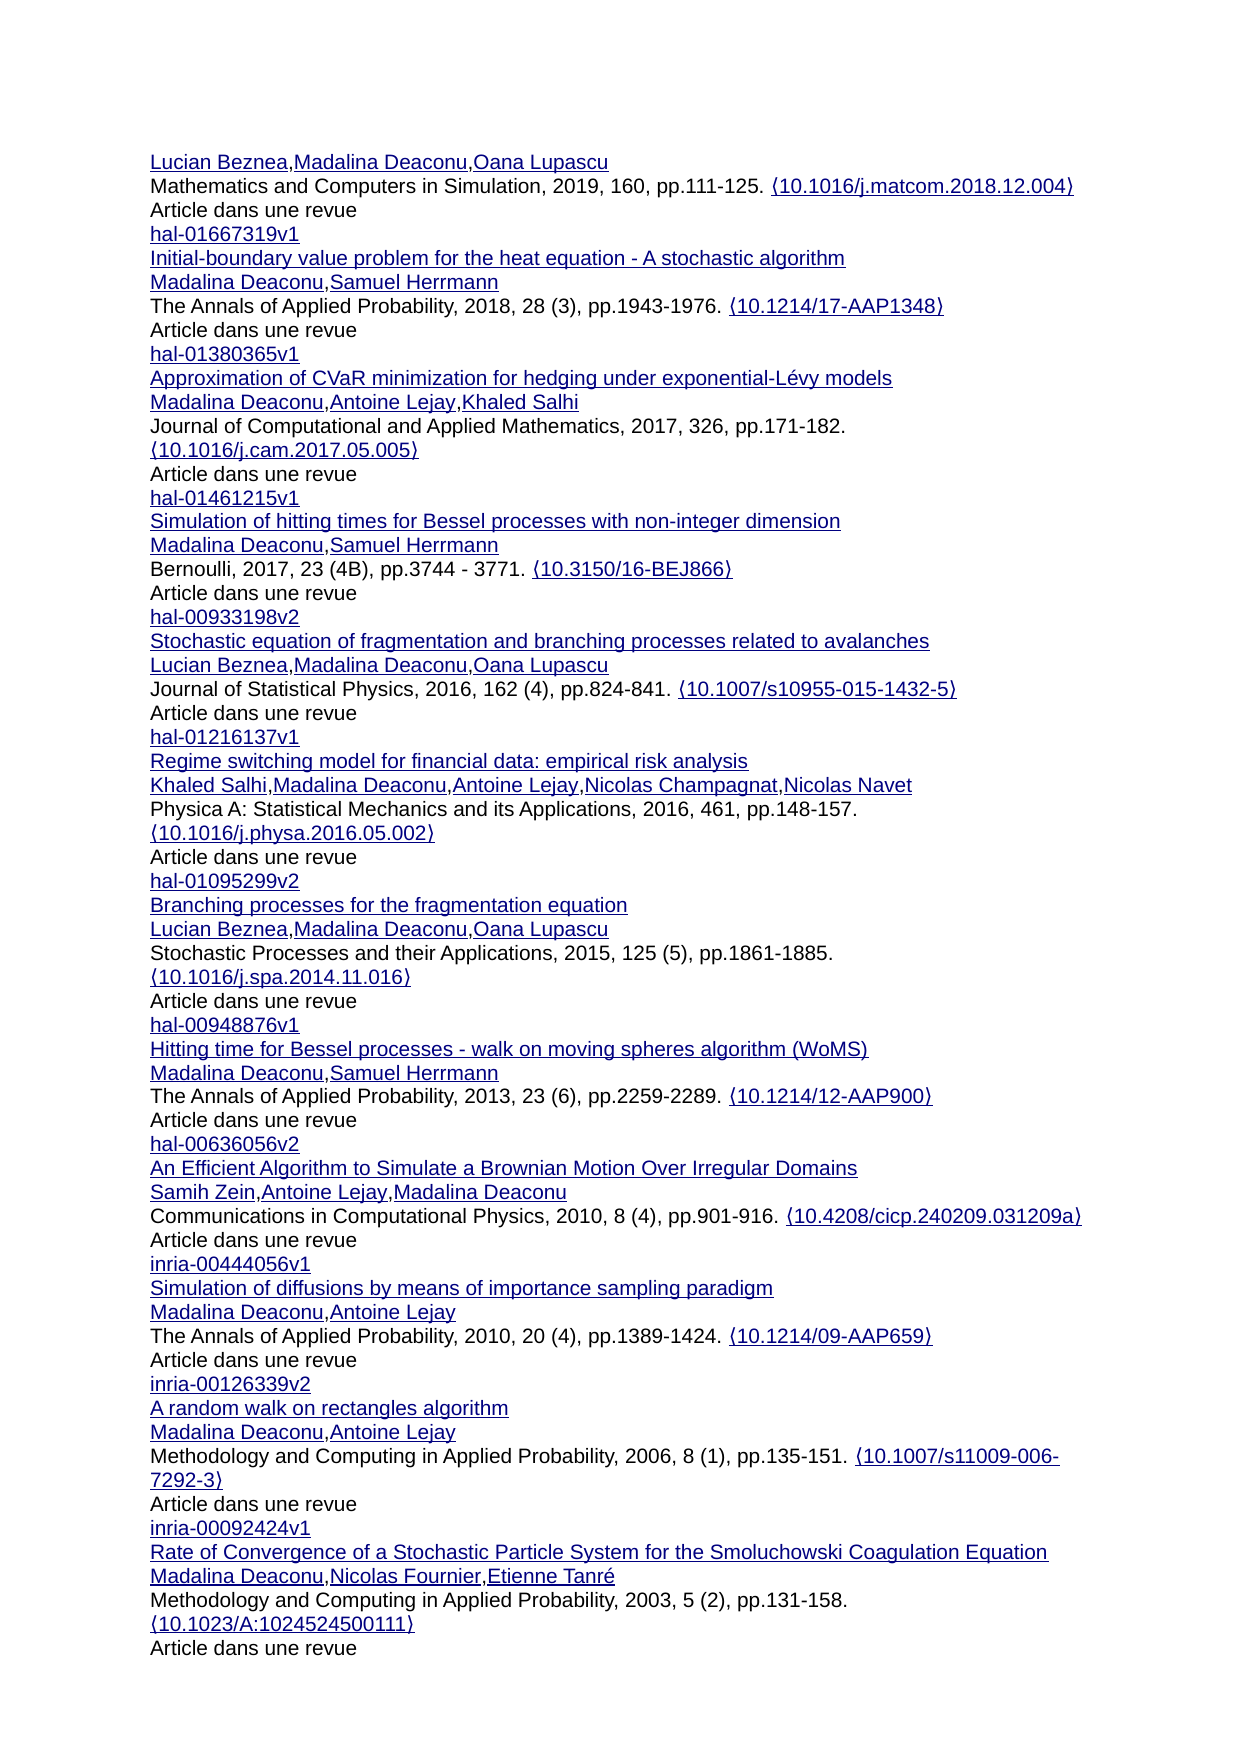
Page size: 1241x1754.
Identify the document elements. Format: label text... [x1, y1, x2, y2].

table_cell Branching processes for the fragmentation equation Lucian Beznea,Madalina Deaconu,Oana Lupascu Stochastic Processes and their Applications, 2015, 125 (5), pp.1861-1885. ⟨10.1016/j.spa.2014.11.016⟩ Article dans une revue hal-00948876v1 [150, 893, 1090, 1036]
table_cell Rate of Convergence of a Stochastic Particle System for the Smoluchowski Coagulation Equation Madalina Deaconu,Nicolas Fournier,Etienne Tanré Methodology and Computing in Applied Probability, 2003, 5 (2), pp.131-158. ⟨10.1023/A:1024524500111⟩ Article dans une revue [150, 1540, 1090, 1659]
table_cell Initial-boundary value problem for the heat equation - A stochastic algorithm Madalina Deaconu,Samuel Herrmann The Annals of Applied Probability, 2018, 28 (3), pp.1943-1976. ⟨10.1214/17-AAP1348⟩ Article dans une revue hal-01380365v1 [150, 246, 1090, 366]
table_cell An Efficient Algorithm to Simulate a Brownian Motion Over Irregular Domains Samih Zein,Antoine Lejay,Madalina Deaconu Communications in Computational Physics, 2010, 8 (4), pp.901-916. ⟨10.4208/cicp.240209.031209a⟩ Article dans une revue inria-00444056v1 [150, 1156, 1090, 1276]
table_cell A random walk on rectangles algorithm Madalina Deaconu,Antoine Lejay Methodology and Computing in Applied Probability, 2006, 8 (1), pp.135-151. ⟨10.1007/s11009-006-7292-3⟩ Article dans une revue inria-00092424v1 [150, 1396, 1090, 1539]
table_cell Regime switching model for financial data: empirical risk analysis Khaled Salhi,Madalina Deaconu,Antoine Lejay,Nicolas Champagnat,Nicolas Navet Physica A: Statistical Mechanics and its Applications, 2016, 461, pp.148-157. ⟨10.1016/j.physa.2016.05.002⟩ Article dans une revue hal-01095299v2 [150, 749, 1090, 893]
table_cell Lucian Beznea,Madalina Deaconu,Oana Lupascu Mathematics and Computers in Simulation, 2019, 160, pp.111-125. ⟨10.1016/j.matcom.2018.12.004⟩ Article dans une revue hal-01667319v1 [150, 150, 1090, 246]
table_cell Simulation of diffusions by means of importance sampling paradigm Madalina Deaconu,Antoine Lejay The Annals of Applied Probability, 2010, 20 (4), pp.1389-1424. ⟨10.1214/09-AAP659⟩ Article dans une revue inria-00126339v2 [150, 1276, 1090, 1396]
table_cell Hitting time for Bessel processes - walk on moving spheres algorithm (WoMS) Madalina Deaconu,Samuel Herrmann The Annals of Applied Probability, 2013, 23 (6), pp.2259-2289. ⟨10.1214/12-AAP900⟩ Article dans une revue hal-00636056v2 [150, 1036, 1090, 1156]
table_cell Approximation of CVaR minimization for hedging under exponential-Lévy models Madalina Deaconu,Antoine Lejay,Khaled Salhi Journal of Computational and Applied Mathematics, 2017, 326, pp.171-182. ⟨10.1016/j.cam.2017.05.005⟩ Article dans une revue hal-01461215v1 [150, 366, 1090, 509]
table_cell Simulation of hitting times for Bessel processes with non-integer dimension Madalina Deaconu,Samuel Herrmann Bernoulli, 2017, 23 (4B), pp.3744 - 3771. ⟨10.3150/16-BEJ866⟩ Article dans une revue hal-00933198v2 [150, 509, 1090, 629]
table_cell Stochastic equation of fragmentation and branching processes related to avalanches Lucian Beznea,Madalina Deaconu,Oana Lupascu Journal of Statistical Physics, 2016, 162 (4), pp.824-841. ⟨10.1007/s10955-015-1432-5⟩ Article dans une revue hal-01216137v1 [150, 629, 1090, 749]
